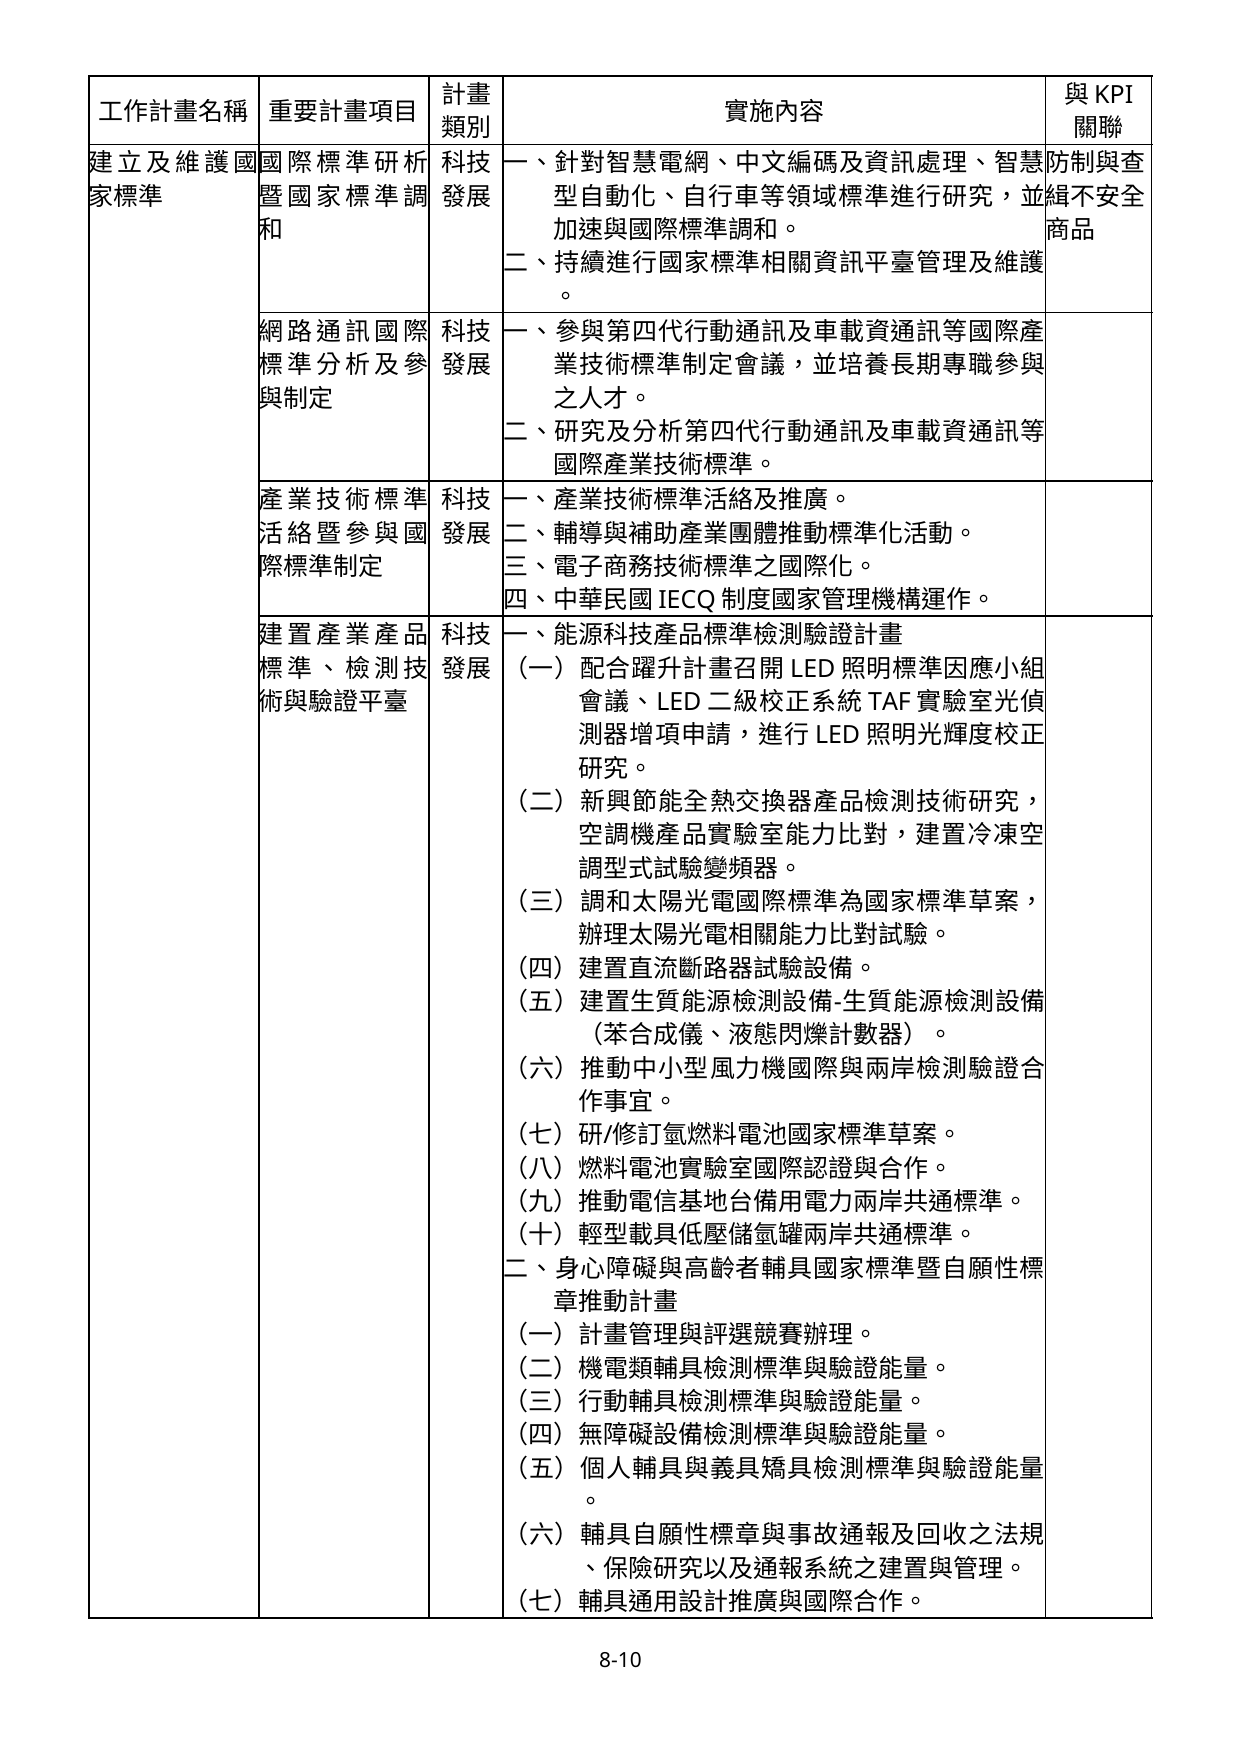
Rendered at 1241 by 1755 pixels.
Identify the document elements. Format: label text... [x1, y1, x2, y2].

table_cell 建立及維護國家標準 [90, 145, 258, 1617]
table_cell 一、參與第四代行動通訊及車載資通訊等國際產業技術標準制定會議，並培養長期專職參與之人才。 二、研究及分析第四代行動通訊及車載資通訊等國際產業技術標準。 [504, 313, 1045, 480]
table_cell 一、產業技術標準活絡及推廣。 二、輔導與補助產業團體推動標準化活動。 三、電子商務技術標準之國際化。 四、中華民國IECQ制度國家管理機構運作。 [504, 482, 1045, 615]
table_cell 一、能源科技產品標準檢測驗證計畫 （一）配合躍升計畫召開LED照明標準因應小組會議、LED二級校正系統TAF實驗室光偵測器增項申請，進行LED照明光輝度校正研究。 （二）新興節能全熱交換器產品檢測技術研究，空調機產品實驗室能力比對，建置冷凍空調型式試驗變頻器。 （三）調和太陽光電國際標準為國家標準草案，辦理太陽光電相關能力比對試驗。 （四）建置直流斷路器試驗設備。 （五）建置生質能源檢測設備-生質能源檢測設備（苯合成儀、液態閃爍計數器）。 （六）推動中小型風力機國際與兩岸檢測驗證合作事宜。 （七）研/修訂氫燃料電池國家標準草案。 （八）燃料電池實驗室國際認證與合作。 （九）推動電信基地台備用電力兩岸共通標準。 （十）輕型載具低壓儲氫罐兩岸共通標準。 二、身心障礙與高齡者輔具國家標準暨自願性標章推動計畫 （一）計畫管理與評選競賽辦理。 （二）機電類輔具檢測標準與驗證能量。 （三）行動輔具檢測標準與驗證能量。 （四）無障礙設備檢測標準與驗證能量。 （五）個人輔具與義具矯具檢測標準與驗證能量。 （六）輔具自願性標章與事故通報及回收之法規、保險研究以及通報系統之建置與管理。 （七）輔具通用設計推廣與國際合作。 [504, 617, 1045, 1617]
table_cell [1046, 482, 1151, 615]
table_cell 科技發展 [430, 313, 502, 480]
table_cell 科技發展 [430, 145, 502, 312]
table_cell [1046, 313, 1151, 480]
table_cell 科技發展 [430, 617, 502, 1617]
table_header 工作計畫名稱 [90, 77, 258, 143]
table_header 實施內容 [504, 77, 1045, 143]
table_header 與KPI 關聯 [1046, 77, 1151, 143]
table_header 重要計畫項目 [260, 77, 428, 143]
table_cell 國際標準研析暨國家標準調和 [260, 145, 428, 312]
table_cell 科技發展 [430, 482, 502, 615]
table_cell 建置產業產品標準、檢測技術與驗證平臺 [260, 617, 428, 1617]
table_cell 一、針對智慧電網、中文編碼及資訊處理、智慧型自動化、自行車等領域標準進行研究，並加速與國際標準調和。 二、持續進行國家標準相關資訊平臺管理及維護。 [504, 145, 1045, 312]
table_cell 產業技術標準活絡暨參與國際標準制定 [260, 482, 428, 615]
table_cell 網路通訊國際標準分析及參與制定 [260, 313, 428, 480]
table_header 計畫類別 [430, 77, 502, 143]
table_cell 防制與查緝不安全商品 [1046, 145, 1151, 312]
table_cell [1046, 617, 1151, 1617]
